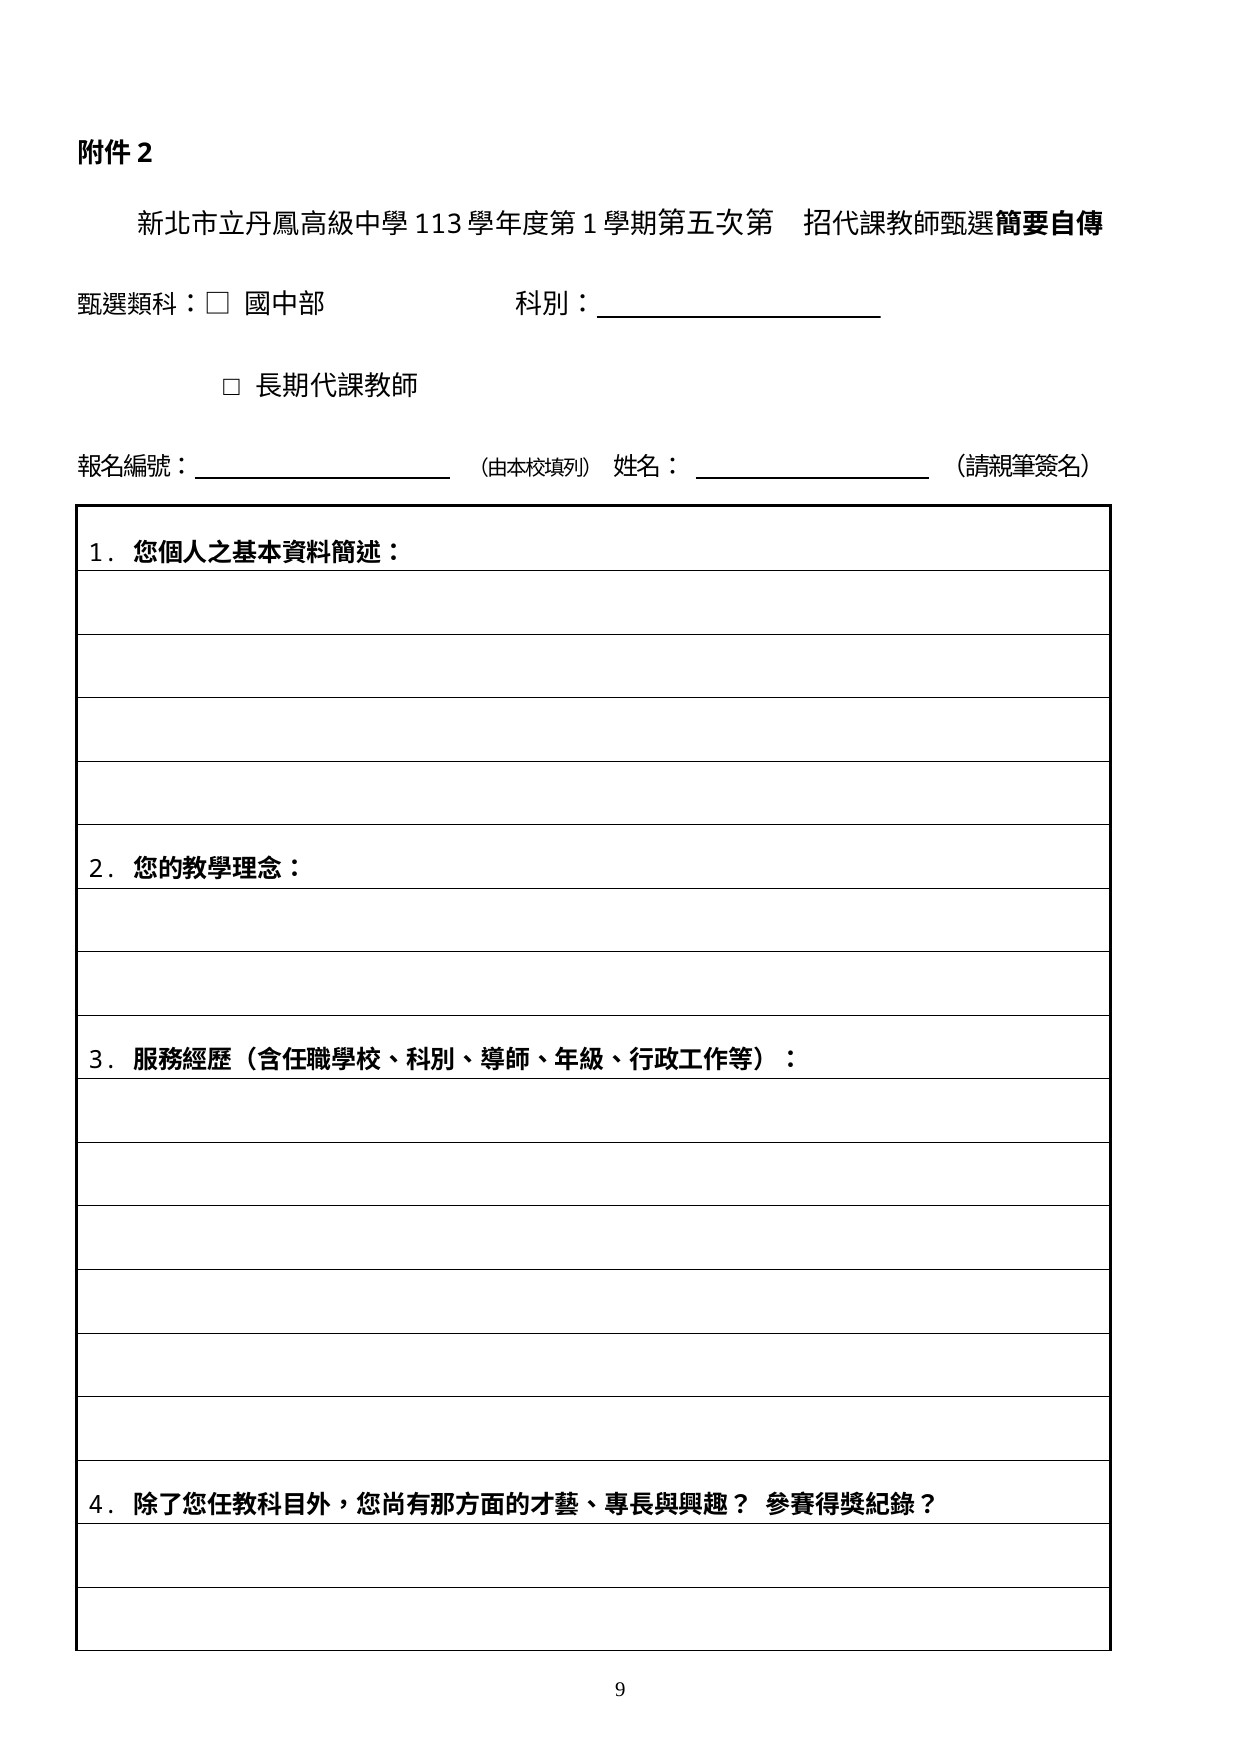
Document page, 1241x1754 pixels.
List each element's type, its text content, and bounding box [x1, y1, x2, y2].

table_cell [78, 762, 1109, 824]
table_cell [78, 952, 1109, 1015]
text 報名編號： （由本校填列） 姓名： （請親筆簽名） [77, 423, 1163, 485]
table_cell [78, 1143, 1109, 1205]
text □ 長期代課教師 [77, 342, 1163, 404]
table_cell [78, 889, 1109, 951]
table_cell 4. 除了您任教科目外，您尚有那方面的才藝、專長與興趣？ 參賽得獎紀錄？ [78, 1461, 1109, 1523]
table_cell [78, 698, 1109, 761]
table_cell [78, 1206, 1109, 1269]
text 新北市立丹鳳高級中學113學年度第1學期第五次第 招代課教師甄選簡要自傳 [77, 179, 1163, 242]
table_cell 2. 您的教學理念： [78, 825, 1109, 888]
table_cell [78, 635, 1109, 697]
table_cell [78, 1270, 1109, 1332]
text 甄選類科：□ 國中部 科別： [77, 260, 1163, 323]
table_cell [78, 1334, 1109, 1396]
text 附件2 [77, 109, 1163, 172]
table_header 1. 您個人之基本資料簡述： [78, 507, 1109, 570]
table_cell [78, 1079, 1109, 1142]
table_cell [78, 1524, 1109, 1587]
table_cell [78, 1397, 1109, 1459]
table_cell [78, 571, 1109, 633]
table_cell [78, 1588, 1109, 1650]
table_cell 3. 服務經歷（含任職學校、科別、導師、年級、行政工作等）： [78, 1016, 1109, 1078]
